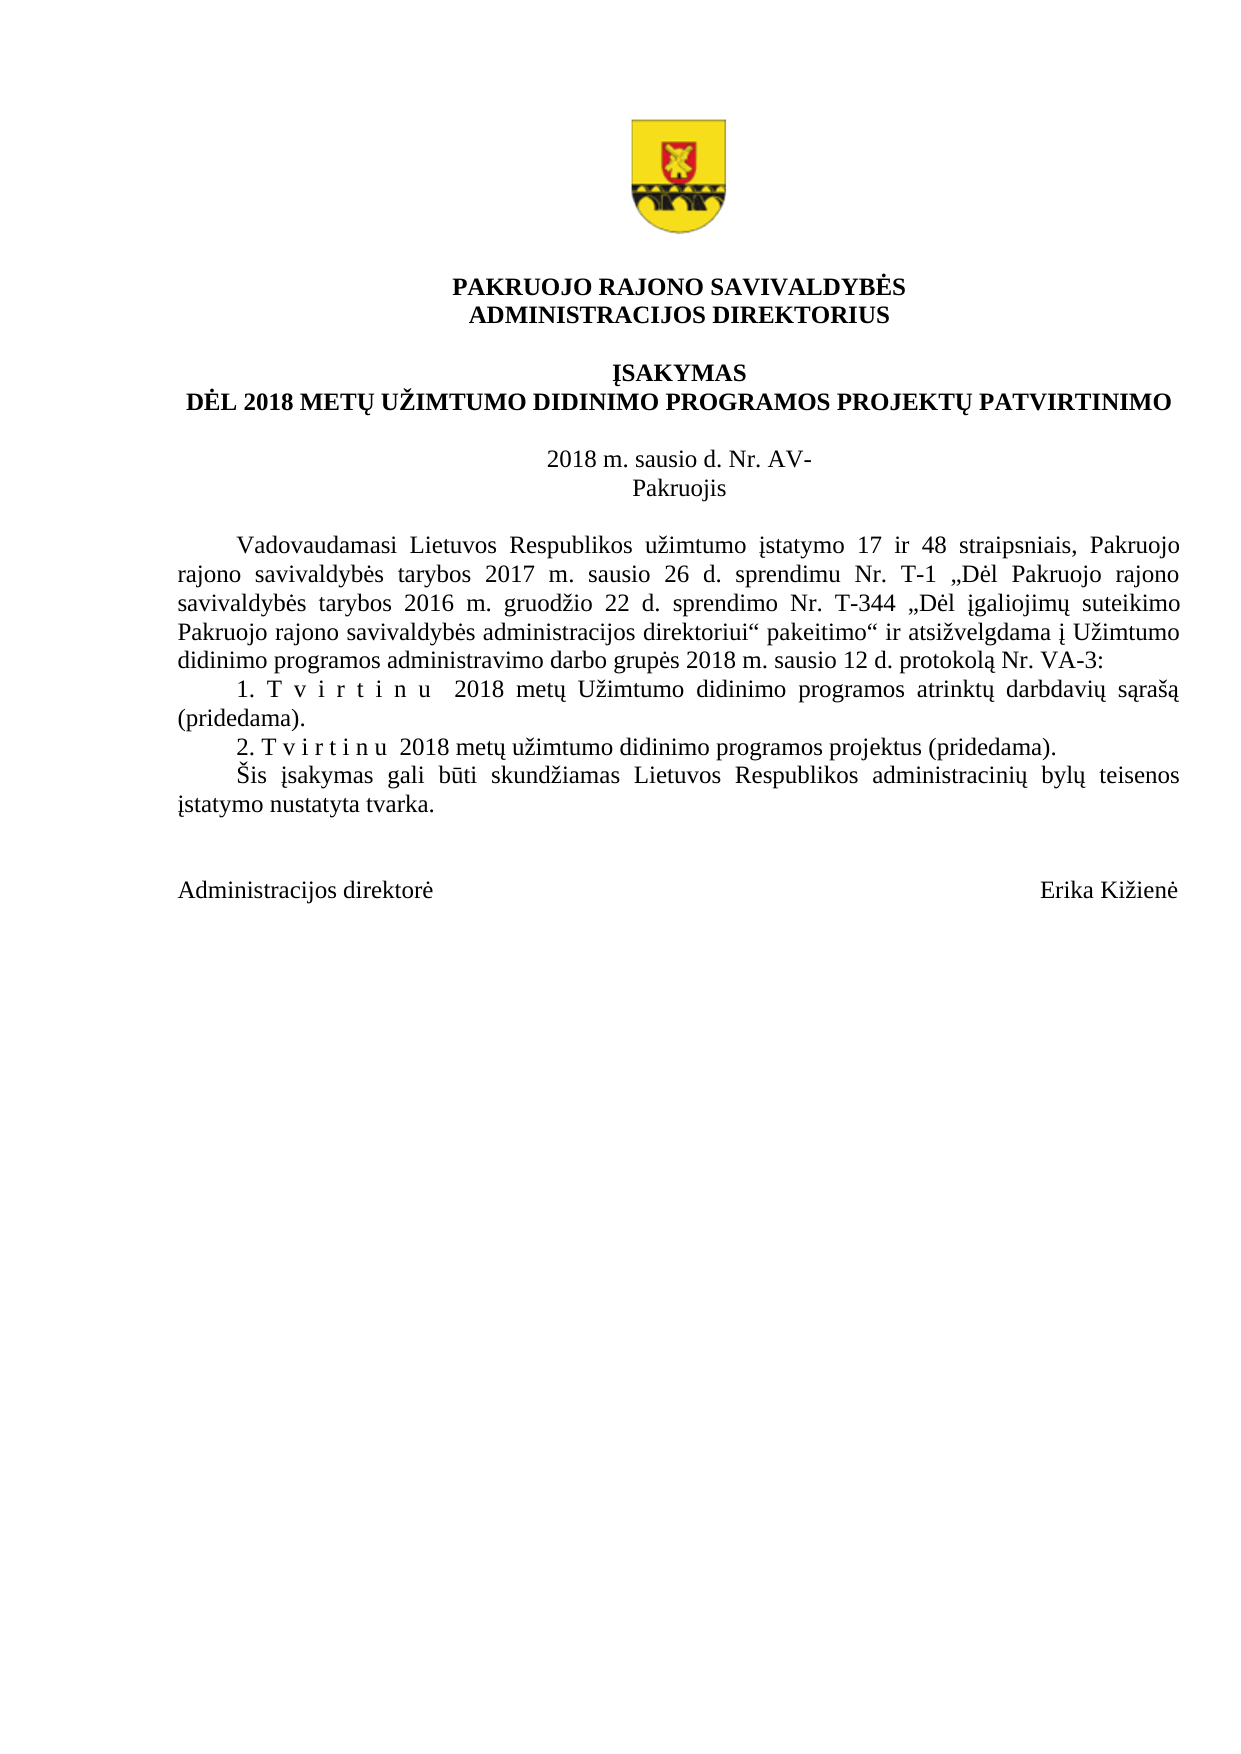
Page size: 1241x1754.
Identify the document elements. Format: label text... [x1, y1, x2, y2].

text 1. T v i r t i n u 2018 metų Užimtumo didinimo programos atrinktų darbdavių sąrašą (pridedama). [177, 674, 1181, 732]
text 2. T v i r t i n u 2018 metų užimtumo didinimo programos projektus (pridedama). [177, 732, 1181, 761]
text Vadovaudamasi Lietuvos Respublikos užimtumo įstatymo 17 ir 48 straipsniais, Pakruojo rajono savivaldybės tarybos 2017 m. sausio 26 d. sprendimu Nr. T-1 „Dėl Pakruojo rajono savivaldybės tarybos 2016 m. gruodžio 22 d. sprendimo Nr. T-344 „Dėl įgaliojimų suteikimo Pakruojo rajono savivaldybės administracijos direktoriui“ pakeitimo“ ir atsižvelgdama į Užimtumo didinimo programos administravimo darbo grupės 2018 m. sausio 12 d. protokolą Nr. VA-3: [177, 531, 1181, 674]
text PAKRUOJO RAJONO SAVIVALDYBĖS [177, 272, 1181, 301]
text DĖL 2018 METŲ UŽIMTUMO DIDINIMO PROGRAMOS PROJEKTŲ PATVIRTINIMO [177, 387, 1181, 416]
text Administracijos direktorė Erika Kižienė [177, 876, 1181, 933]
text ĮSAKYMAS [177, 358, 1181, 387]
text ADMINISTRACIJOS DIREKTORIUS [177, 301, 1181, 329]
text Šis įsakymas gali būti skundžiamas Lietuvos Respublikos administracinių bylų teisenos įstatymo nustatyta tvarka. [177, 761, 1181, 818]
text Pakruojis [177, 473, 1181, 502]
text 2018 m. sausio d. Nr. AV- [177, 444, 1181, 473]
